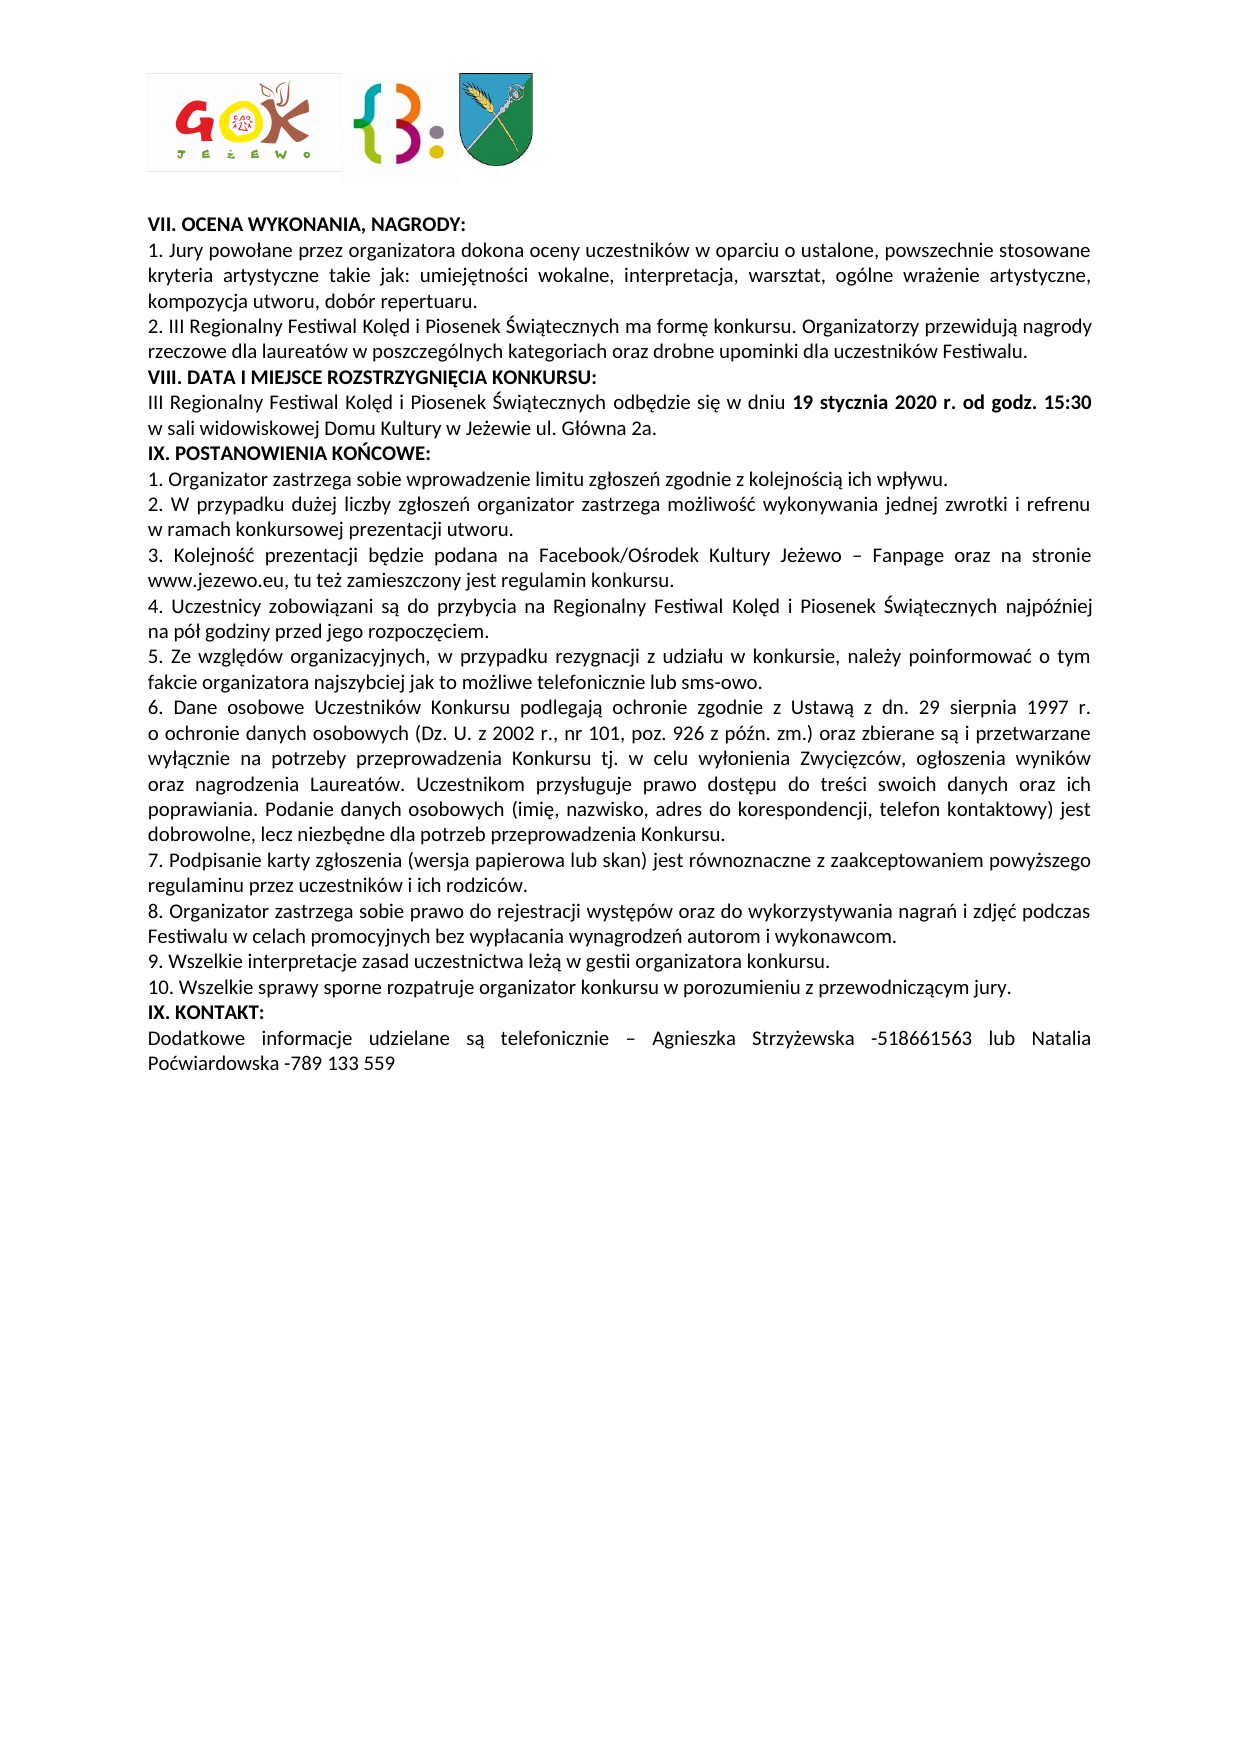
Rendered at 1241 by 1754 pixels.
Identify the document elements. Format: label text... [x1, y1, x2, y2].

text 4. Uczestnicy zobowiązani są do przybycia na Regionalny Festiwal Kolęd i Piosenek Świątecznych najpóźniej na pół godziny przed jego rozpoczęciem. [148, 593, 1093, 644]
text Dodatkowe informacje udzielane są telefonicznie – Agnieszka Strzyżewska -518661563 lub Natalia Poćwiardowska -789 133 559 [148, 1025, 1093, 1076]
text 10. Wszelkie sprawy sporne rozpatruje organizator konkursu w porozumieniu z przewodniczącym jury. [148, 974, 1093, 999]
text 2. W przypadku dużej liczby zgłoszeń organizator zastrzega możliwość wykonywania jednej zwrotki i refrenu w ramach konkursowej prezentacji utworu. [148, 491, 1093, 542]
text IX. POSTANOWIENIA KOŃCOWE: [148, 440, 1093, 466]
text IX. KONTAKT: [148, 999, 1093, 1025]
text 1. Jury powołane przez organizatora dokona oceny uczestników w oparciu o ustalone, powszechnie stosowane kryteria artystyczne takie jak: umiejętności wokalne, interpretacja, warsztat, ogólne wrażenie artystyczne, kompozycja utworu, dobór repertuaru. [148, 237, 1093, 313]
text 2. III Regionalny Festiwal Kolęd i Piosenek Świątecznych ma formę konkursu. Organizatorzy przewidują nagrody rzeczowe dla laureatów w poszczególnych kategoriach oraz drobne upominki dla uczestników Festiwalu. [148, 313, 1093, 364]
picture [147, 73, 533, 184]
text VII. OCENA WYKONANIA, NAGRODY: [148, 212, 1093, 237]
text III Regionalny Festiwal Kolęd i Piosenek Świątecznych odbędzie się w dniu 19 stycznia 2020 r. od godz. 15:30 w sali widowiskowej Domu Kultury w Jeżewie ul. Główna 2a. [148, 389, 1093, 440]
text 1. Organizator zastrzega sobie wprowadzenie limitu zgłoszeń zgodnie z kolejnością ich wpływu. [148, 466, 1093, 491]
text 6. Dane osobowe Uczestników Konkursu podlegają ochronie zgodnie z Ustawą z dn. 29 sierpnia 1997 r. o ochronie danych osobowych (Dz. U. z 2002 r., nr 101, poz. 926 z późn. zm.) oraz zbierane są i przetwarzane wyłącznie na potrzeby przeprowadzenia Konkursu tj. w celu wyłonienia Zwycięzców, ogłoszenia wyników oraz nagrodzenia Laureatów. Uczestnikom przysługuje prawo dostępu do treści swoich danych oraz ich poprawiania. Podanie danych osobowych (imię, nazwisko, adres do korespondencji, telefon kontaktowy) jest dobrowolne, lecz niezbędne dla potrzeb przeprowadzenia Konkursu. [148, 694, 1093, 847]
text 8. Organizator zastrzega sobie prawo do rejestracji występów oraz do wykorzystywania nagrań i zdjęć podczas Festiwalu w celach promocyjnych bez wypłacania wynagrodzeń autorom i wykonawcom. [148, 898, 1093, 949]
text VIII. DATA I MIEJSCE ROZSTRZYGNIĘCIA KONKURSU: [148, 364, 1093, 389]
text 7. Podpisanie karty zgłoszenia (wersja papierowa lub skan) jest równoznaczne z zaakceptowaniem powyższego regulaminu przez uczestników i ich rodziców. [148, 847, 1093, 898]
text 5. Ze względów organizacyjnych, w przypadku rezygnacji z udziału w konkursie, należy poinformować o tym fakcie organizatora najszybciej jak to możliwe telefonicznie lub sms-owo. [148, 644, 1093, 694]
text 9. Wszelkie interpretacje zasad uczestnictwa leżą w gestii organizatora konkursu. [148, 949, 1093, 974]
text 3. Kolejność prezentacji będzie podana na Facebook/Ośrodek Kultury Jeżewo – Fanpage oraz na stronie www.jezewo.eu, tu też zamieszczony jest regulamin konkursu. [148, 542, 1093, 593]
